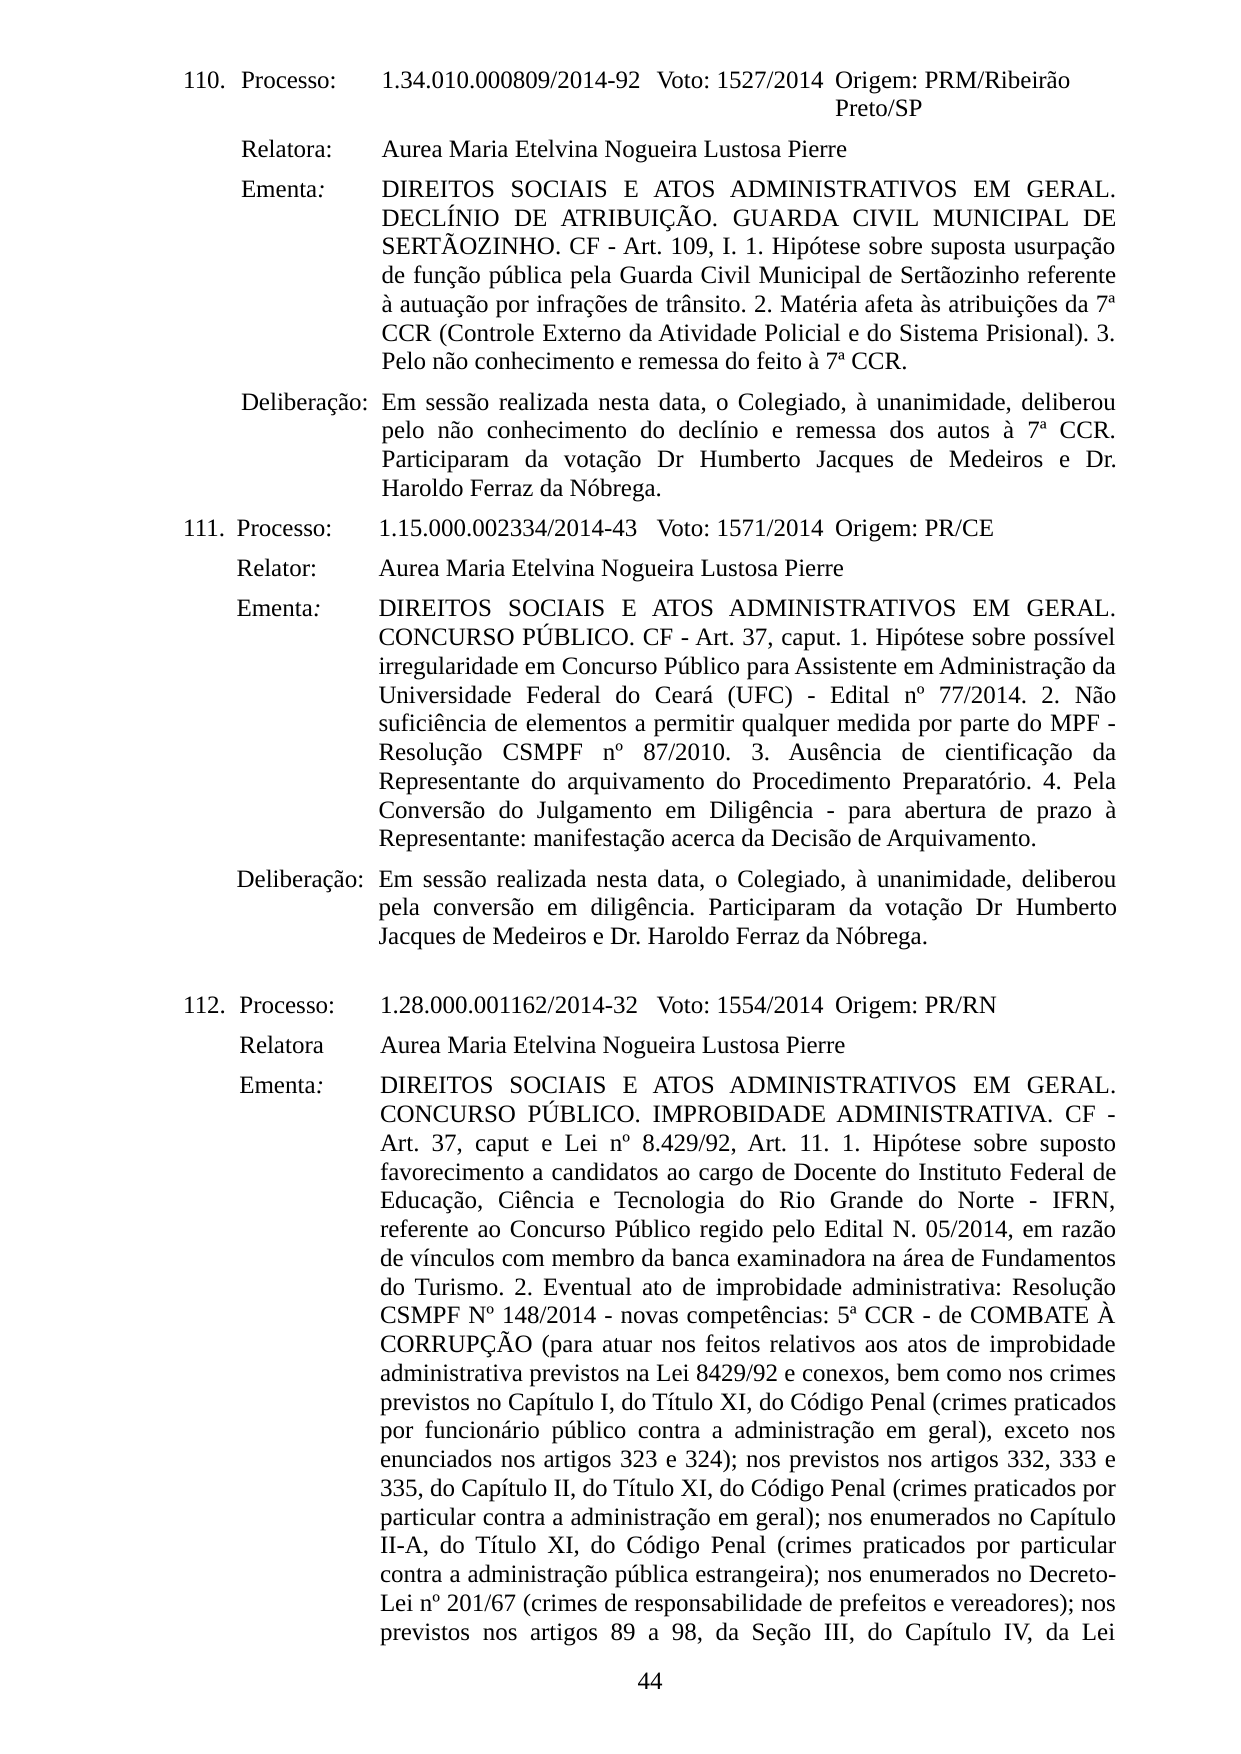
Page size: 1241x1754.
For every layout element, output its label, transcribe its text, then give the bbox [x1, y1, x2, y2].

table_cell Deliberação: [235, 381, 376, 507]
table_cell [177, 381, 235, 507]
table_cell [177, 548, 231, 588]
table_header Voto: 1554/2014 [651, 985, 829, 1025]
table_header 112. [177, 985, 233, 1025]
table_cell [177, 588, 231, 858]
table_cell [177, 168, 235, 381]
table_header Processo: [235, 59, 376, 128]
table_cell Aurea Maria Etelvina Nogueira Lustosa Pierre [376, 128, 1122, 168]
table_cell Deliberação: [231, 858, 372, 956]
table_header Voto: 1527/2014 [651, 59, 829, 128]
table_cell Relator: [231, 548, 372, 588]
table_cell [177, 128, 235, 168]
table_cell Ementa: [234, 1065, 374, 1651]
table_cell Em sessão realizada nesta data, o Colegiado, à unanimidade, deliberou pela conversão em diligência. Participaram da votação Dr Humberto Jacques de Medeiros e Dr. Haroldo Ferraz da Nóbrega. [373, 858, 1122, 956]
table_header Processo: [231, 508, 372, 548]
table_cell DIREITOS SOCIAIS E ATOS ADMINISTRATIVOS EM GERAL. CONCURSO PÚBLICO. CF - Art. 37, caput. 1. Hipótese sobre possível irregularidade em Concurso Público para Assistente em Administração da Universidade Federal do Ceará (UFC) - Edital nº 77/2014. 2. Não suficiência de elementos a permitir qualquer medida por parte do MPF - Resolução CSMPF nº 87/2010. 3. Ausência de cientificação da Representante do arquivamento do Procedimento Preparatório. 4. Pela Conversão do Julgamento em Diligência - para abertura de prazo à Representante: manifestação acerca da Decisão de Arquivamento. [373, 588, 1122, 858]
table_header 110. [177, 59, 235, 128]
table_header Processo: [234, 985, 374, 1025]
table_cell [177, 858, 231, 956]
table_header 1.34.010.000809/2014-92 [376, 59, 651, 128]
table_cell Relatora [234, 1025, 374, 1065]
table_cell Em sessão realizada nesta data, o Colegiado, à unanimidade, deliberou pelo não conhecimento do declínio e remessa dos autos à 7ª CCR. Participaram da votação Dr Humberto Jacques de Medeiros e Dr. Haroldo Ferraz da Nóbrega. [376, 381, 1122, 507]
table_header 111. [177, 508, 231, 548]
table_cell Ementa: [231, 588, 372, 858]
table_cell Aurea Maria Etelvina Nogueira Lustosa Pierre [374, 1025, 1122, 1065]
table_cell DIREITOS SOCIAIS E ATOS ADMINISTRATIVOS EM GERAL. CONCURSO PÚBLICO. IMPROBIDADE ADMINISTRATIVA. CF - Art. 37, caput e Lei nº 8.429/92, Art. 11. 1. Hipótese sobre suposto favorecimento a candidatos ao cargo de Docente do Instituto Federal de Educação, Ciência e Tecnologia do Rio Grande do Norte - IFRN, referente ao Concurso Público regido pelo Edital N. 05/2014, em razão de vínculos com membro da banca examinadora na área de Fundamentos do Turismo. 2. Eventual ato de improbidade administrativa: Resolução CSMPF Nº 148/2014 - novas competências: 5ª CCR - de COMBATE À CORRUPÇÃO (para atuar nos feitos relativos aos atos de improbidade administrativa previstos na Lei 8429/92 e conexos, bem como nos crimes previstos no Capítulo I, do Título XI, do Código Penal (crimes praticados por funcionário público contra a administração em geral), exceto nos enunciados nos artigos 323 e 324); nos previstos nos artigos 332, 333 e 335, do Capítulo II, do Título XI, do Código Penal (crimes praticados por particular contra a administração em geral); nos enumerados no Capítulo II-A, do Título XI, do Código Penal (crimes praticados por particular contra a administração pública estrangeira); nos enumerados no Decreto-Lei nº 201/67 (crimes de responsabilidade de prefeitos e vereadores); nos previstos nos artigos 89 a 98, da Seção III, do Capítulo IV, da Lei [374, 1065, 1122, 1651]
table_cell Aurea Maria Etelvina Nogueira Lustosa Pierre [373, 548, 1122, 588]
table_cell [177, 1065, 233, 1651]
table_header 1.28.000.001162/2014-32 [374, 985, 651, 1025]
table_header Voto: 1571/2014 [651, 508, 829, 548]
table_header Origem: PR/RN [829, 985, 1122, 1025]
table_cell Ementa: [235, 168, 376, 381]
table_cell DIREITOS SOCIAIS E ATOS ADMINISTRATIVOS EM GERAL. DECLÍNIO DE ATRIBUIÇÃO. GUARDA CIVIL MUNICIPAL DE SERTÃOZINHO. CF - Art. 109, I. 1. Hipótese sobre suposta usurpação de função pública pela Guarda Civil Municipal de Sertãozinho referente à autuação por infrações de trânsito. 2. Matéria afeta às atribuições da 7ª CCR (Controle Externo da Atividade Policial e do Sistema Prisional). 3. Pelo não conhecimento e remessa do feito à 7ª CCR. [376, 168, 1122, 381]
table_header Origem: PRM/Ribeirão Preto/SP [829, 59, 1122, 128]
table_cell Relatora: [235, 128, 376, 168]
table_cell [177, 1025, 233, 1065]
table_header 1.15.000.002334/2014-43 [373, 508, 651, 548]
table_header Origem: PR/CE [829, 508, 1122, 548]
